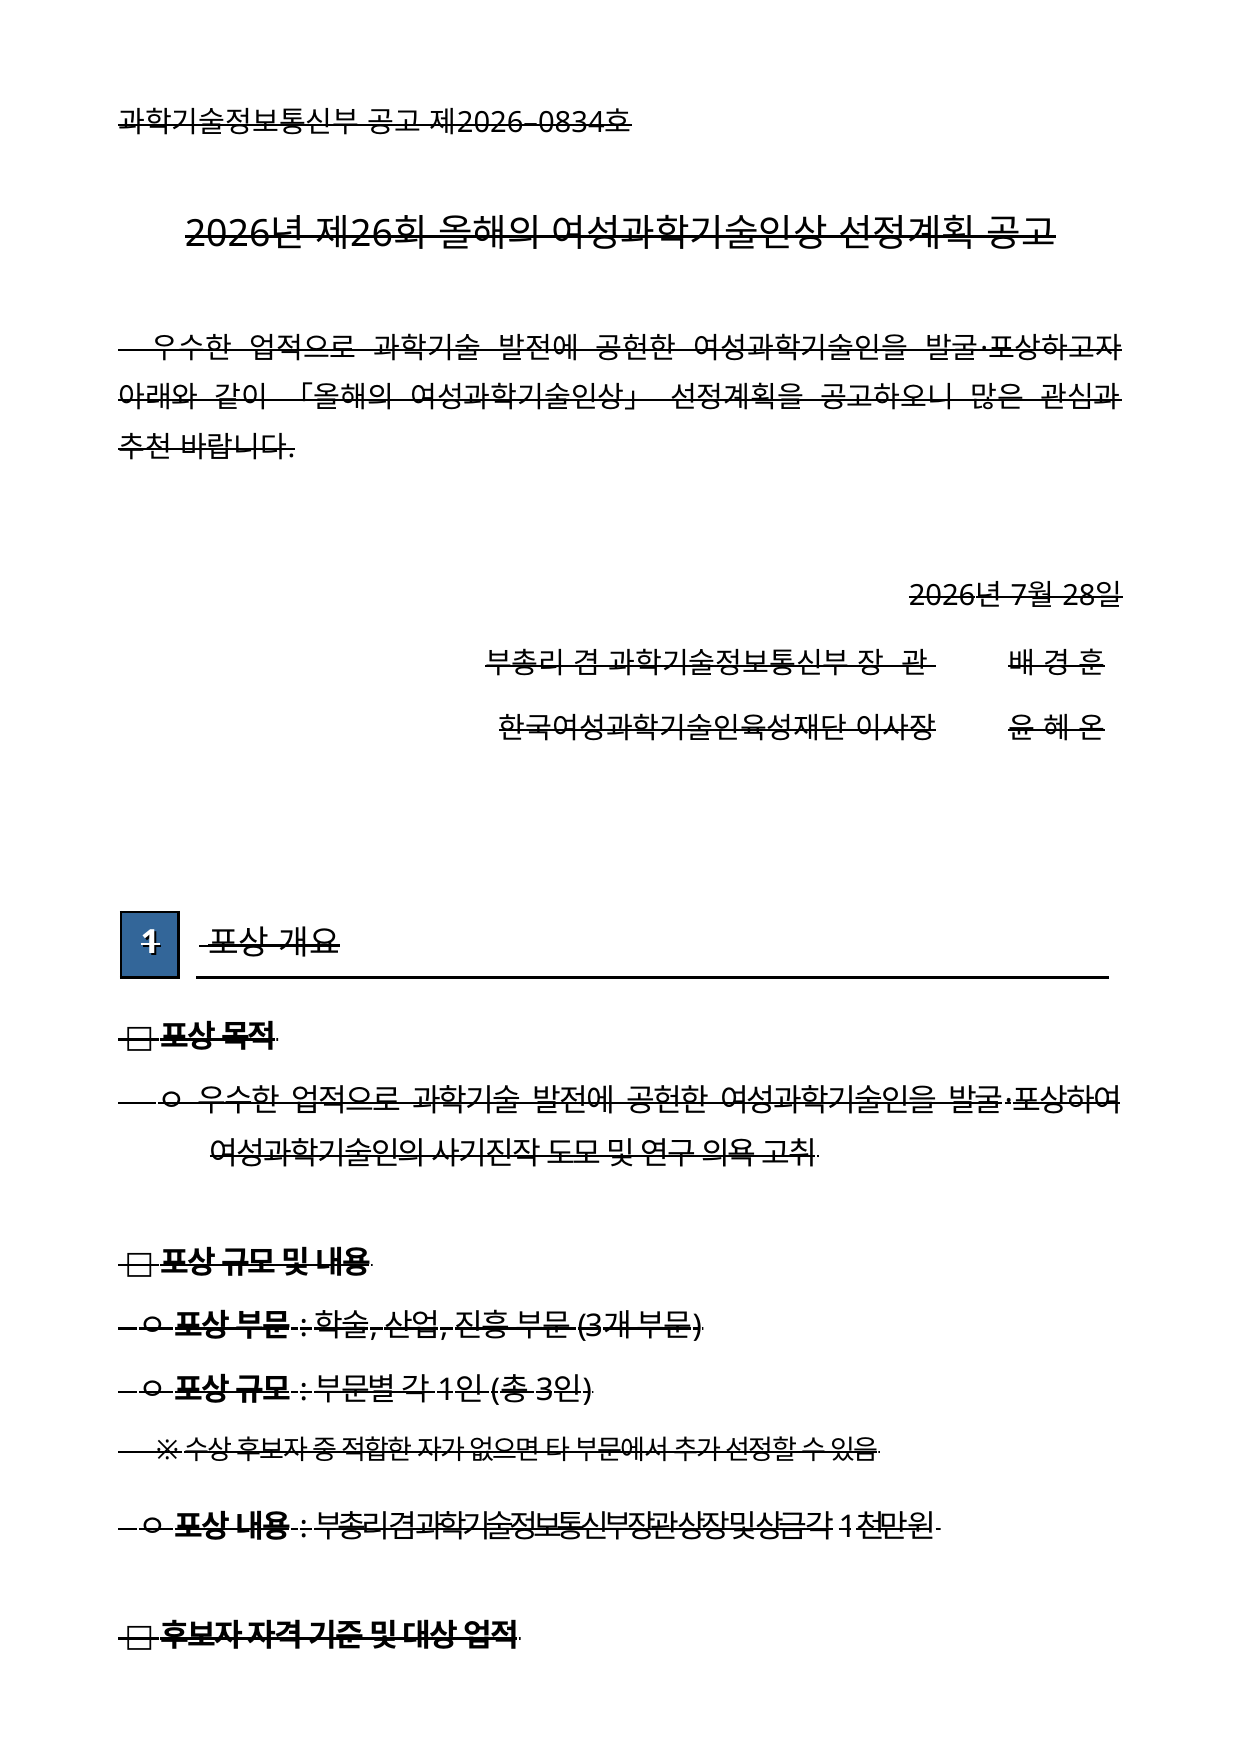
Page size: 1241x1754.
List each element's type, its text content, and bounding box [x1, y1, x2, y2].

text 2026년 제26회 올해의 여성과학기술인상 선정계획 공고 [118, 203, 1122, 257]
text 우수한 업적으로 과학기술 발전에 공헌한 여성과학기술인을 발굴·포상하고자 아래와 같이 「올해의 여성과학기술인상」 선정계획을 공고하오니 많은 관심과 추천 바랍니다. [118, 401, 1122, 466]
table_header 포상 개요 [196, 911, 1109, 976]
text ㅇ 포상 내용 : 부총리 겸 과학기술정보통신부장관 상장 및 상금 각 1천만 원 [118, 1501, 1122, 1546]
text □ 포상 규모 및 내용 [118, 1237, 1122, 1282]
table_header 배 경 훈 [947, 627, 1116, 691]
table_cell 윤 혜 온 [947, 691, 1116, 755]
text 2026년 7월 28일 [118, 571, 1122, 614]
text ㅇ 포상 부문 : 학술, 산업, 진흥 부문 (3개 부문) [118, 1301, 1122, 1346]
text ※ 수상 후보자 중 적합한 자가 없으면 타 부문에서 추가 선정할 수 있음 [118, 1428, 1122, 1467]
text 우수한 업적으로 과학기술 발전에 공헌한 여성과학기술인을 발굴·포상하고자 아래와 같이 「올해의 여성과학기술인상」 선정계획을 공고하오니 많은 관심과 추천 바랍니다. [118, 351, 1122, 399]
table_cell 한국여성과학기술인육성재단 이사장 [124, 691, 947, 755]
table_header 부총리 겸 과학기술정보통신부 장 관 [124, 627, 947, 691]
text □ 후보자 자격 기준 및 대상 업적 [118, 1611, 1122, 1656]
text 우수한 업적으로 과학기술 발전에 공헌한 여성과학기술인을 발굴·포상하고자 아래와 같이 「올해의 여성과학기술인상」 선정계획을 공고하오니 많은 관심과 추천 바랍니다. [118, 324, 1122, 349]
text ㅇ 우수한 업적으로 과학기술 발전에 공헌한 여성과학기술인을 발굴·포상하여 여성과학기술인의 사기진작 도모 및 연구 의욕 고취 [118, 1075, 1122, 1173]
text 과학기술정보통신부 공고 제2026–0834호 [118, 99, 1122, 141]
table_header 1 [122, 913, 177, 976]
table_header [180, 911, 196, 976]
text □ 포상 목적 [118, 1011, 1122, 1057]
text ㅇ 포상 규모 : 부문별 각 1인 (총 3인) [118, 1364, 1122, 1409]
